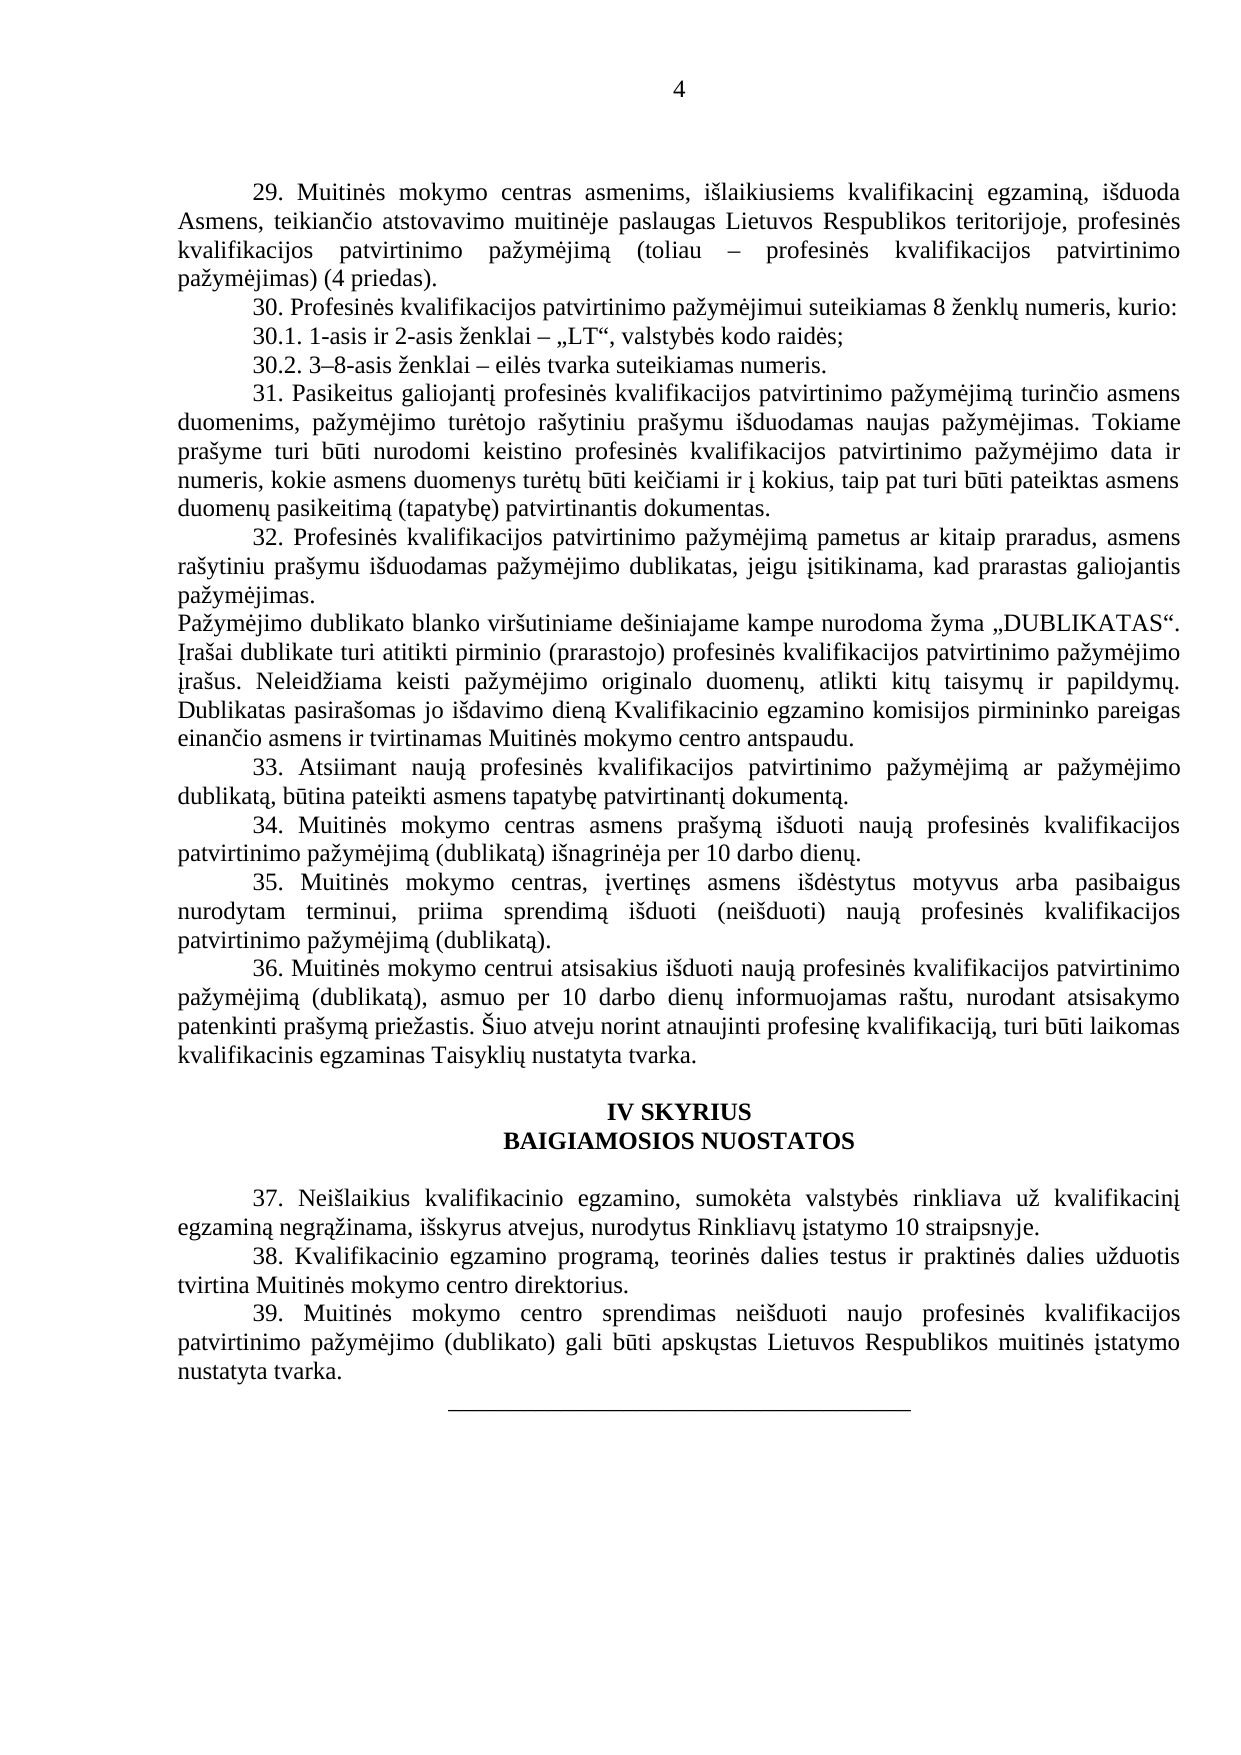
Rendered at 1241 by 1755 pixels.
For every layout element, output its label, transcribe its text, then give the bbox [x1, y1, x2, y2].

text 33. Atsiimant naują profesinės kvalifikacijos patvirtinimo pažymėjimą ar pažymėjimo dublikatą, būtina pateikti asmens tapatybę patvirtinantį dokumentą. [177, 752, 1181, 810]
text 38. Kvalifikacinio egzamino programą, teorinės dalies testus ir praktinės dalies užduotis tvirtina Muitinės mokymo centro direktorius. [177, 1241, 1181, 1298]
text IV SKYRIUS [177, 1097, 1181, 1126]
text Pažymėjimo dublikato blanko viršutiniame dešiniajame kampe nurodoma žyma „DUBLIKATAS“. Įrašai dublikate turi atitikti pirminio (prarastojo) profesinės kvalifikacijos patvirtinimo pažymėjimo įrašus. Neleidžiama keisti pažymėjimo originalo duomenų, atlikti kitų taisymų ir papildymų. Dublikatas pasirašomas jo išdavimo dieną Kvalifikacinio egzamino komisijos pirmininko pareigas einančio asmens ir tvirtinamas Muitinės mokymo centro antspaudu. [177, 608, 1181, 752]
text _____________________________________ [177, 1385, 1181, 1413]
text 32. Profesinės kvalifikacijos patvirtinimo pažymėjimą pametus ar kitaip praradus, asmens rašytiniu prašymu išduodamas pažymėjimo dublikatas, jeigu įsitikinama, kad prarastas galiojantis pažymėjimas. [177, 522, 1181, 608]
text 39. Muitinės mokymo centro sprendimas neišduoti naujo profesinės kvalifikacijos patvirtinimo pažymėjimo (dublikato) gali būti apskųstas Lietuvos Respublikos muitinės įstatymo nustatyta tvarka. [177, 1298, 1181, 1385]
text 36. Muitinės mokymo centrui atsisakius išduoti naują profesinės kvalifikacijos patvirtinimo pažymėjimą (dublikatą), asmuo per 10 darbo dienų informuojamas raštu, nurodant atsisakymo patenkinti prašymą priežastis. Šiuo atveju norint atnaujinti profesinę kvalifikaciją, turi būti laikomas kvalifikacinis egzaminas Taisyklių nustatyta tvarka. [177, 953, 1181, 1068]
text 30.2. 3–8-asis ženklai – eilės tvarka suteikiamas numeris. [177, 350, 1181, 378]
text 31. Pasikeitus galiojantį profesinės kvalifikacijos patvirtinimo pažymėjimą turinčio asmens duomenims, pažymėjimo turėtojo rašytiniu prašymu išduodamas naujas pažymėjimas. Tokiame prašyme turi būti nurodomi keistino profesinės kvalifikacijos patvirtinimo pažymėjimo data ir numeris, kokie asmens duomenys turėtų būti keičiami ir į kokius, taip pat turi būti pateiktas asmens duomenų pasikeitimą (tapatybę) patvirtinantis dokumentas. [177, 378, 1181, 522]
text 35. Muitinės mokymo centras, įvertinęs asmens išdėstytus motyvus arba pasibaigus nurodytam terminui, priima sprendimą išduoti (neišduoti) naują profesinės kvalifikacijos patvirtinimo pažymėjimą (dublikatą). [177, 867, 1181, 953]
text 30.1. 1-asis ir 2-asis ženklai – „LT“, valstybės kodo raidės; [177, 321, 1181, 350]
text 29. Muitinės mokymo centras asmenims, išlaikiusiems kvalifikacinį egzaminą, išduoda Asmens, teikiančio atstovavimo muitinėje paslaugas Lietuvos Respublikos teritorijoje, profesinės kvalifikacijos patvirtinimo pažymėjimą (toliau – profesinės kvalifikacijos patvirtinimo pažymėjimas) (4 priedas). [177, 177, 1181, 292]
text 34. Muitinės mokymo centras asmens prašymą išduoti naują profesinės kvalifikacijos patvirtinimo pažymėjimą (dublikatą) išnagrinėja per 10 darbo dienų. [177, 810, 1181, 867]
text 30. Profesinės kvalifikacijos patvirtinimo pažymėjimui suteikiamas 8 ženklų numeris, kurio: [177, 292, 1181, 321]
text 37. Neišlaikius kvalifikacinio egzamino, sumokėta valstybės rinkliava už kvalifikacinį egzaminą negrąžinama, išskyrus atvejus, nurodytus Rinkliavų įstatymo 10 straipsnyje. [177, 1183, 1181, 1241]
text BAIGIAMOSIOS NUOSTATOS [177, 1126, 1181, 1155]
